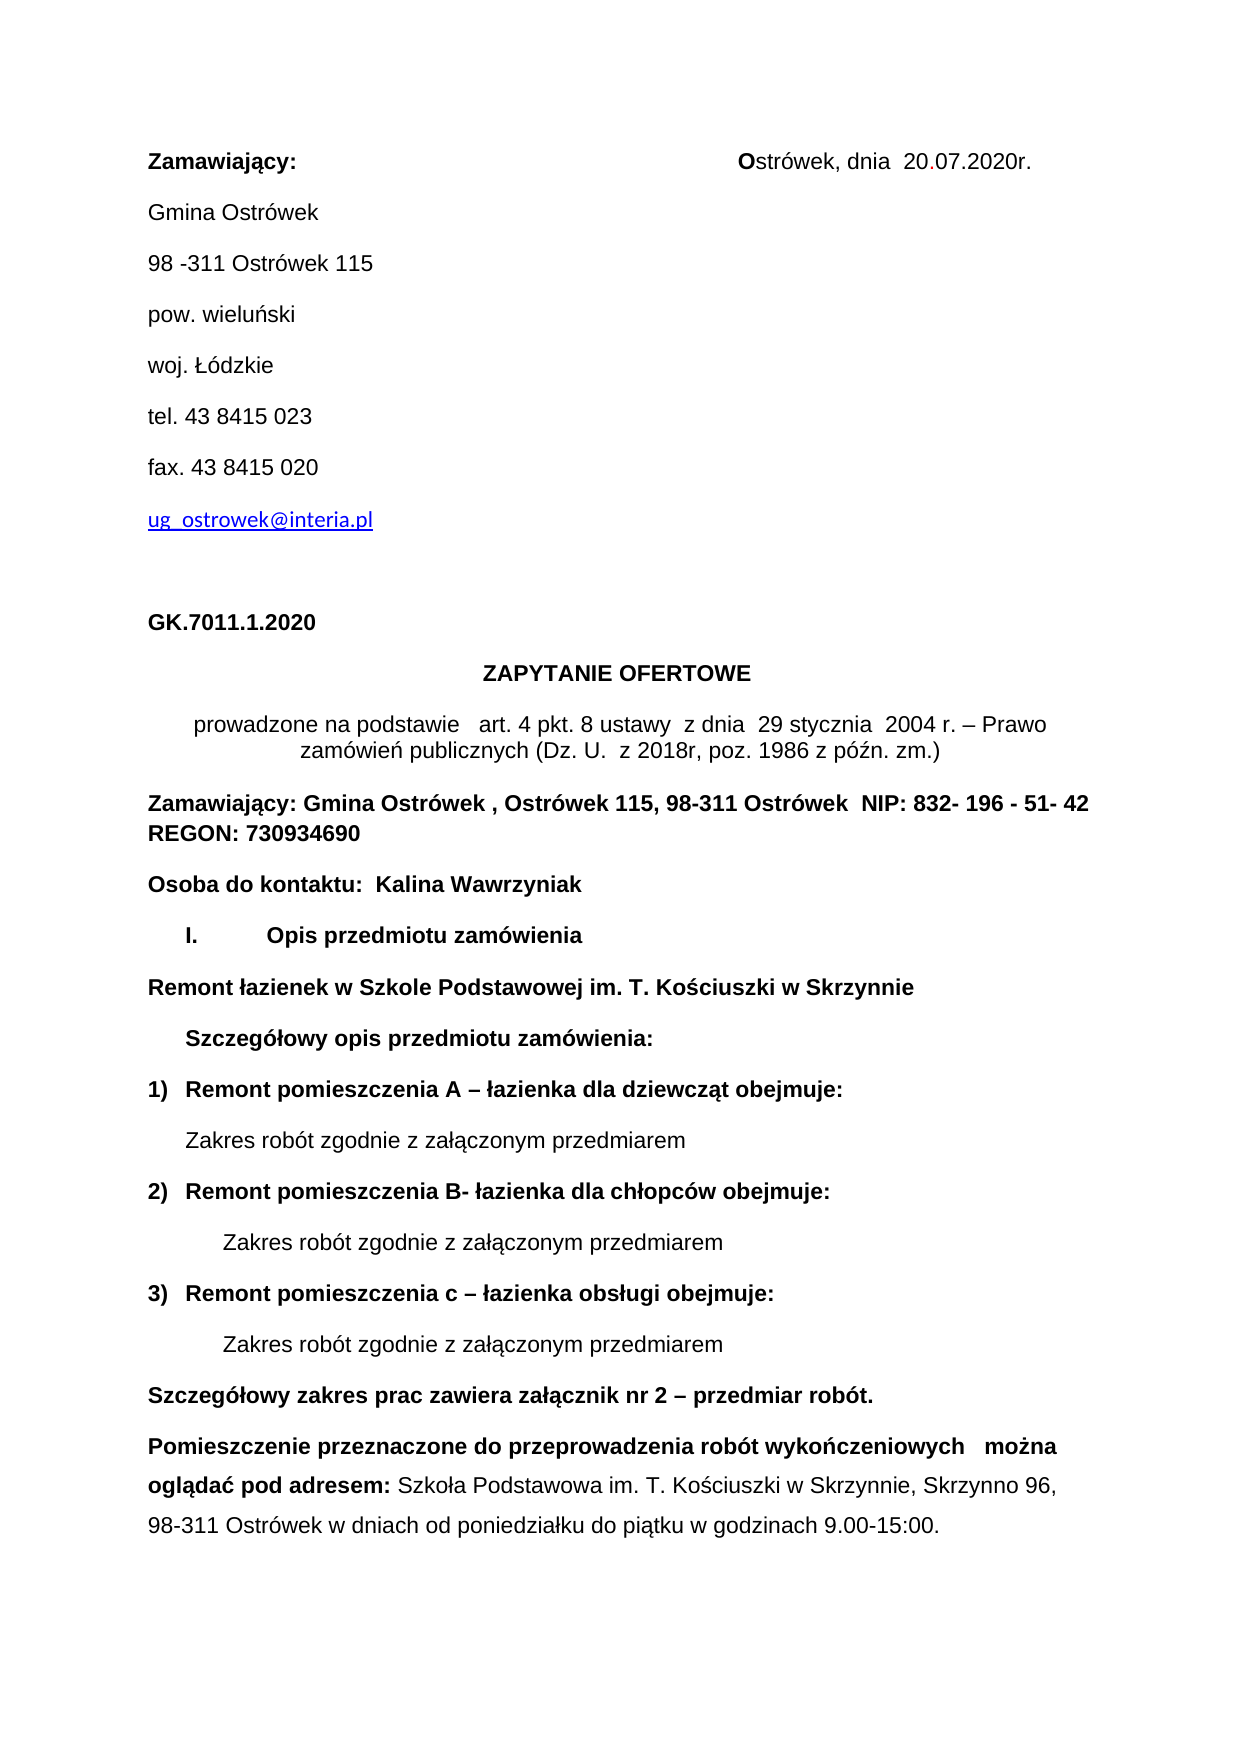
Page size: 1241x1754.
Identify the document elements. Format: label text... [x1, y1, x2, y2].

list Remont pomieszczenia c – łazienka obsługi obejmuje: [148, 1280, 1093, 1306]
list Opis przedmiotu zamówienia [185, 922, 1093, 949]
text Remont łazienek w Szkole Podstawowej im. T. Kościuszki w Skrzynnie [148, 973, 1093, 1000]
text Zamawiający: Gmina Ostrówek , Ostrówek 115, 98-311 Ostrówek NIP: 832- 196 - 51- 42 REGON: 730934690 [148, 790, 1093, 847]
text Gmina Ostrówek [148, 199, 1093, 225]
text prowadzone na podstawie art. 4 pkt. 8 ustawy z dnia 29 stycznia 2004 r. – Prawo zamówień publicznych (Dz. U. z 2018r, poz. 1986 z późn. zm.) [148, 711, 1093, 764]
text pow. wieluński [148, 301, 1093, 327]
list Zakres robót zgodnie z załączonym przedmiarem [223, 1229, 1093, 1255]
list Zakres robót zgodnie z załączonym przedmiarem [148, 1127, 1093, 1153]
text Pomieszczenie przeznaczone do przeprowadzenia robót wykończeniowych można oglądać pod adresem: Szkoła Podstawowa im. T. Kościuszki w Skrzynnie, Skrzynno 96, 98-311 Ostrówek w dniach od poniedziałku do piątku w godzinach 9.00-15:00. [148, 1433, 1093, 1538]
text fax. 43 8415 020 [148, 454, 1093, 480]
text ug_ostrowek@interia.pl [148, 505, 1093, 533]
text Osoba do kontaktu: Kalina Wawrzyniak [148, 871, 1093, 898]
text 98 -311 Ostrówek 115 [148, 250, 1093, 276]
text Szczegółowy opis przedmiotu zamówienia: [185, 1024, 1093, 1051]
list Remont pomieszczenia B- łazienka dla chłopców obejmuje: [148, 1178, 1093, 1204]
text Zamawiający: Ostrówek, dnia 20.07.2020r. [148, 148, 1093, 174]
text ZAPYTANIE OFERTOWE [148, 660, 1093, 686]
list Zakres robót zgodnie z załączonym przedmiarem [223, 1331, 1093, 1357]
text tel. 43 8415 023 [148, 403, 1093, 429]
text woj. Łódzkie [148, 352, 1093, 378]
list Remont pomieszczenia A – łazienka dla dziewcząt obejmuje: [148, 1076, 1093, 1102]
text GK.7011.1.2020 [148, 609, 1093, 635]
text Szczegółowy zakres prac zawiera załącznik nr 2 – przedmiar robót. [148, 1382, 1093, 1408]
